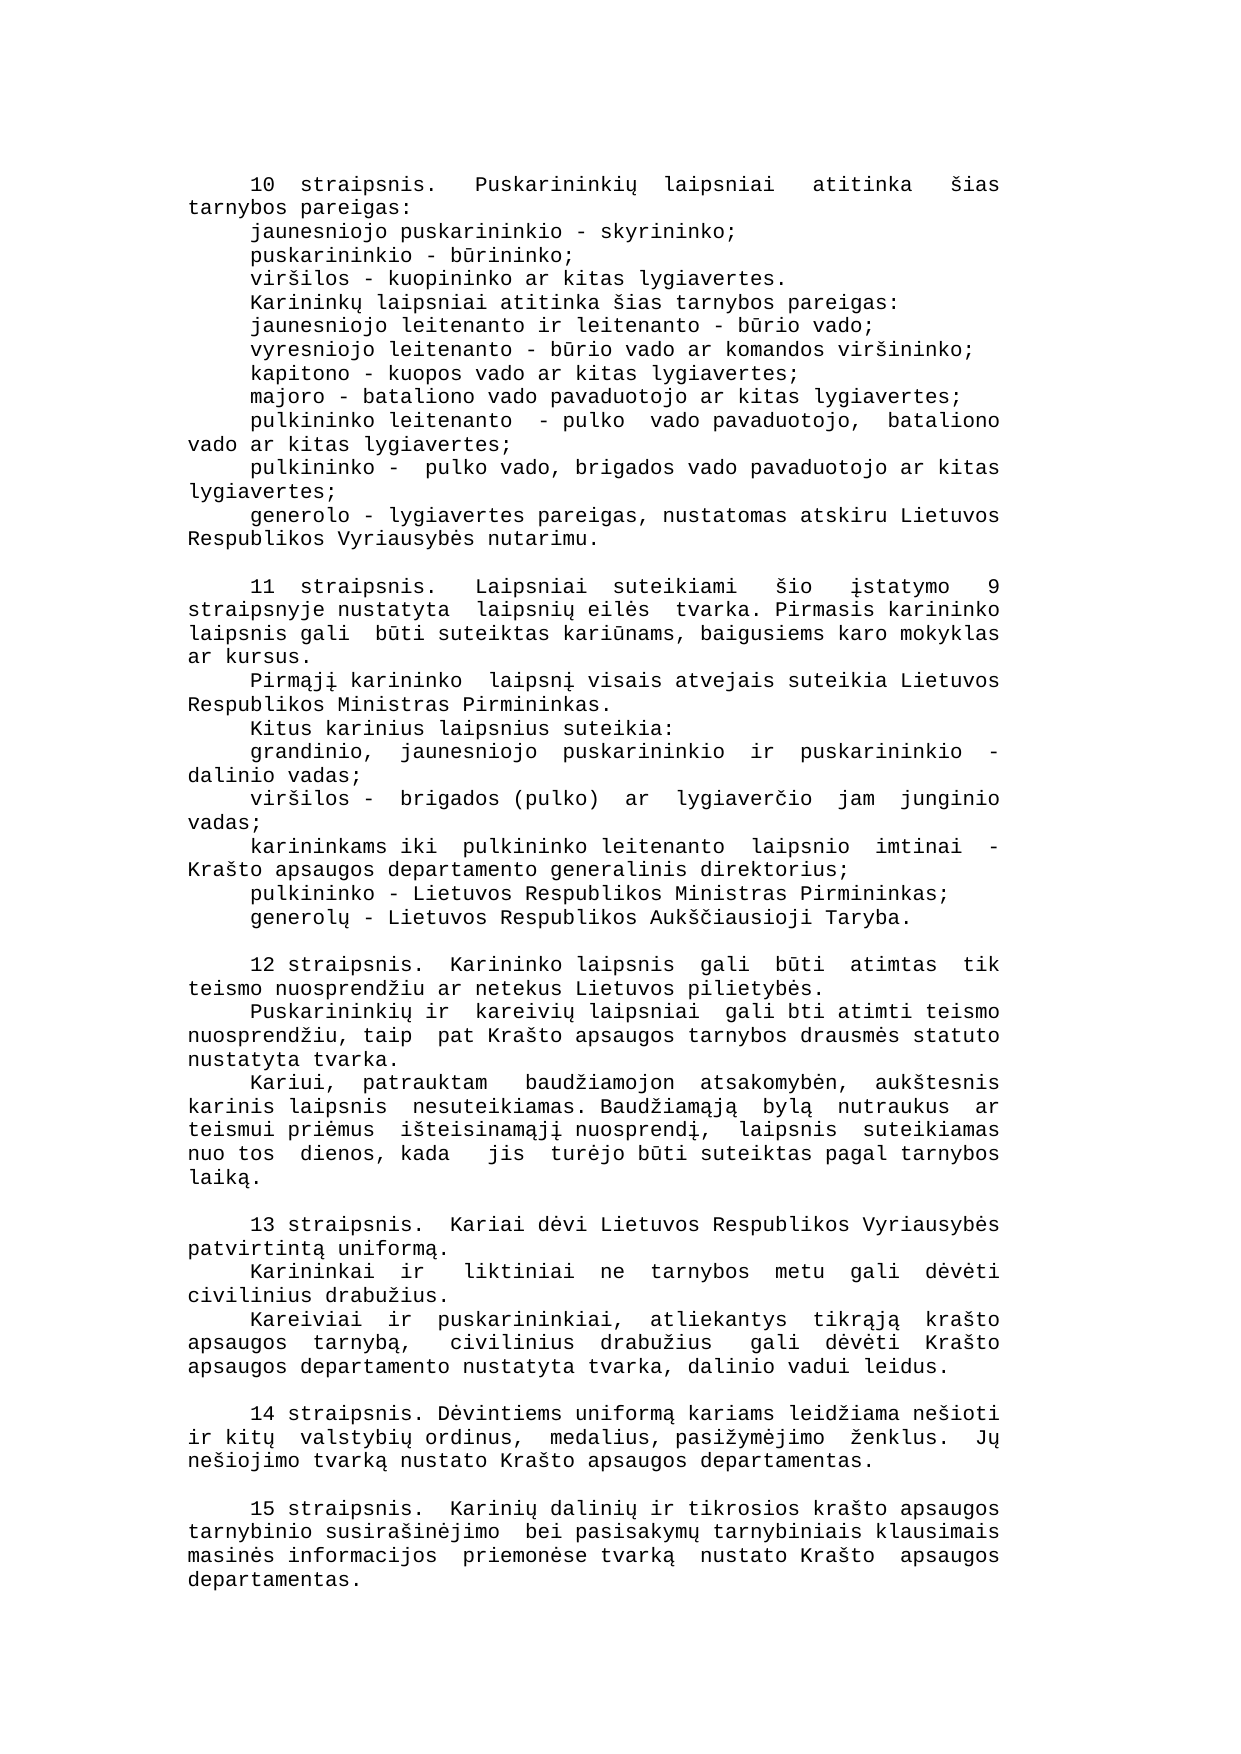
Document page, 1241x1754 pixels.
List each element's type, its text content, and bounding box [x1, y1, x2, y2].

text straipsnyje nustatyta laipsnių eilės tvarka. Pirmasis karininko [187, 599, 1053, 623]
text vadas; [187, 812, 1053, 836]
text Kareiviai ir puskarininkiai, atliekantys tikrąją krašto [187, 1309, 1053, 1332]
text masinės informacijos priemonėse tvarką nustato Krašto apsaugos [187, 1545, 1053, 1569]
text teismui priėmus išteisinamąjį nuosprendį, laipsnis suteikiamas [187, 1119, 1053, 1143]
text 10 straipsnis. Puskarininkių laipsniai atitinka šias [187, 174, 1053, 197]
text generolų - Lietuvos Respublikos Aukščiausioji Taryba. [187, 907, 1053, 930]
text lygiavertes; [187, 481, 1053, 505]
text viršilos - brigados (pulko) ar lygiaverčio jam junginio [187, 788, 1053, 812]
text karinis laipsnis nesuteikiamas. Baudžiamąją bylą nutraukus ar [187, 1096, 1053, 1119]
text nešiojimo tvarką nustato Krašto apsaugos departamentas. [187, 1451, 1053, 1474]
text Kitus karinius laipsnius suteikia: [187, 717, 1053, 741]
text departamentas. [187, 1569, 1053, 1592]
text nustatyta tvarka. [187, 1048, 1053, 1072]
text pulkininko - pulko vado, brigados vado pavaduotojo ar kitas [187, 457, 1053, 481]
text Kariui, patrauktam baudžiamojon atsakomybėn, aukštesnis [187, 1072, 1053, 1096]
text nuo tos dienos, kada jis turėjo būti suteiktas pagal tarnybos [187, 1143, 1053, 1167]
text tarnybinio susirašinėjimo bei pasisakymų tarnybiniais klausimais [187, 1521, 1053, 1545]
text Krašto apsaugos departamento generalinis direktorius; [187, 859, 1053, 883]
text jaunesniojo leitenanto ir leitenanto - būrio vado; [187, 316, 1053, 339]
text 15 straipsnis. Karinių dalinių ir tikrosios krašto apsaugos [187, 1498, 1053, 1521]
text viršilos - kuopininko ar kitas lygiavertes. [187, 268, 1053, 292]
text pulkininko leitenanto - pulko vado pavaduotojo, bataliono [187, 410, 1053, 434]
text tarnybos pareigas: [187, 197, 1053, 221]
text ir kitų valstybių ordinus, medalius, pasižymėjimo ženklus. Jų [187, 1427, 1053, 1451]
text 13 straipsnis. Kariai dėvi Lietuvos Respublikos Vyriausybės [187, 1214, 1053, 1238]
text vyresniojo leitenanto - būrio vado ar komandos viršininko; [187, 339, 1053, 363]
text jaunesniojo puskarininkio - skyrininko; [187, 221, 1053, 244]
text laipsnis gali būti suteiktas kariūnams, baigusiems karo mokyklas [187, 623, 1053, 647]
text civilinius drabužius. [187, 1285, 1053, 1309]
text 14 straipsnis. Dėvintiems uniformą kariams leidžiama nešioti [187, 1403, 1053, 1427]
text apsaugos departamento nustatyta tvarka, dalinio vadui leidus. [187, 1356, 1053, 1379]
text laiką. [187, 1167, 1053, 1190]
text kapitono - kuopos vado ar kitas lygiavertes; [187, 363, 1053, 386]
text teismo nuosprendžiu ar netekus Lietuvos pilietybės. [187, 978, 1053, 1001]
text apsaugos tarnybą, civilinius drabužius gali dėvėti Krašto [187, 1332, 1053, 1356]
text puskarininkio - būrininko; [187, 244, 1053, 268]
text dalinio vadas; [187, 765, 1053, 788]
text generolo - lygiavertes pareigas, nustatomas atskiru Lietuvos [187, 505, 1053, 528]
text pulkininko - Lietuvos Respublikos Ministras Pirmininkas; [187, 883, 1053, 907]
text grandinio, jaunesniojo puskarininkio ir puskarininkio - [187, 741, 1053, 765]
text Karininkų laipsniai atitinka šias tarnybos pareigas: [187, 292, 1053, 316]
text karininkams iki pulkininko leitenanto laipsnio imtinai - [187, 836, 1053, 859]
text vado ar kitas lygiavertes; [187, 434, 1053, 457]
text nuosprendžiu, taip pat Krašto apsaugos tarnybos drausmės statuto [187, 1025, 1053, 1048]
text Respublikos Ministras Pirmininkas. [187, 694, 1053, 717]
text 11 straipsnis. Laipsniai suteikiami šio įstatymo 9 [187, 576, 1053, 599]
text Respublikos Vyriausybės nutarimu. [187, 528, 1053, 552]
text 12 straipsnis. Karininko laipsnis gali būti atimtas tik [187, 954, 1053, 978]
text Pirmąjį karininko laipsnį visais atvejais suteikia Lietuvos [187, 670, 1053, 694]
text Puskarininkių ir kareivių laipsniai gali bti atimti teismo [187, 1001, 1053, 1025]
text Karininkai ir liktiniai ne tarnybos metu gali dėvėti [187, 1261, 1053, 1285]
text majoro - bataliono vado pavaduotojo ar kitas lygiavertes; [187, 386, 1053, 410]
text patvirtintą uniformą. [187, 1238, 1053, 1261]
text ar kursus. [187, 647, 1053, 670]
